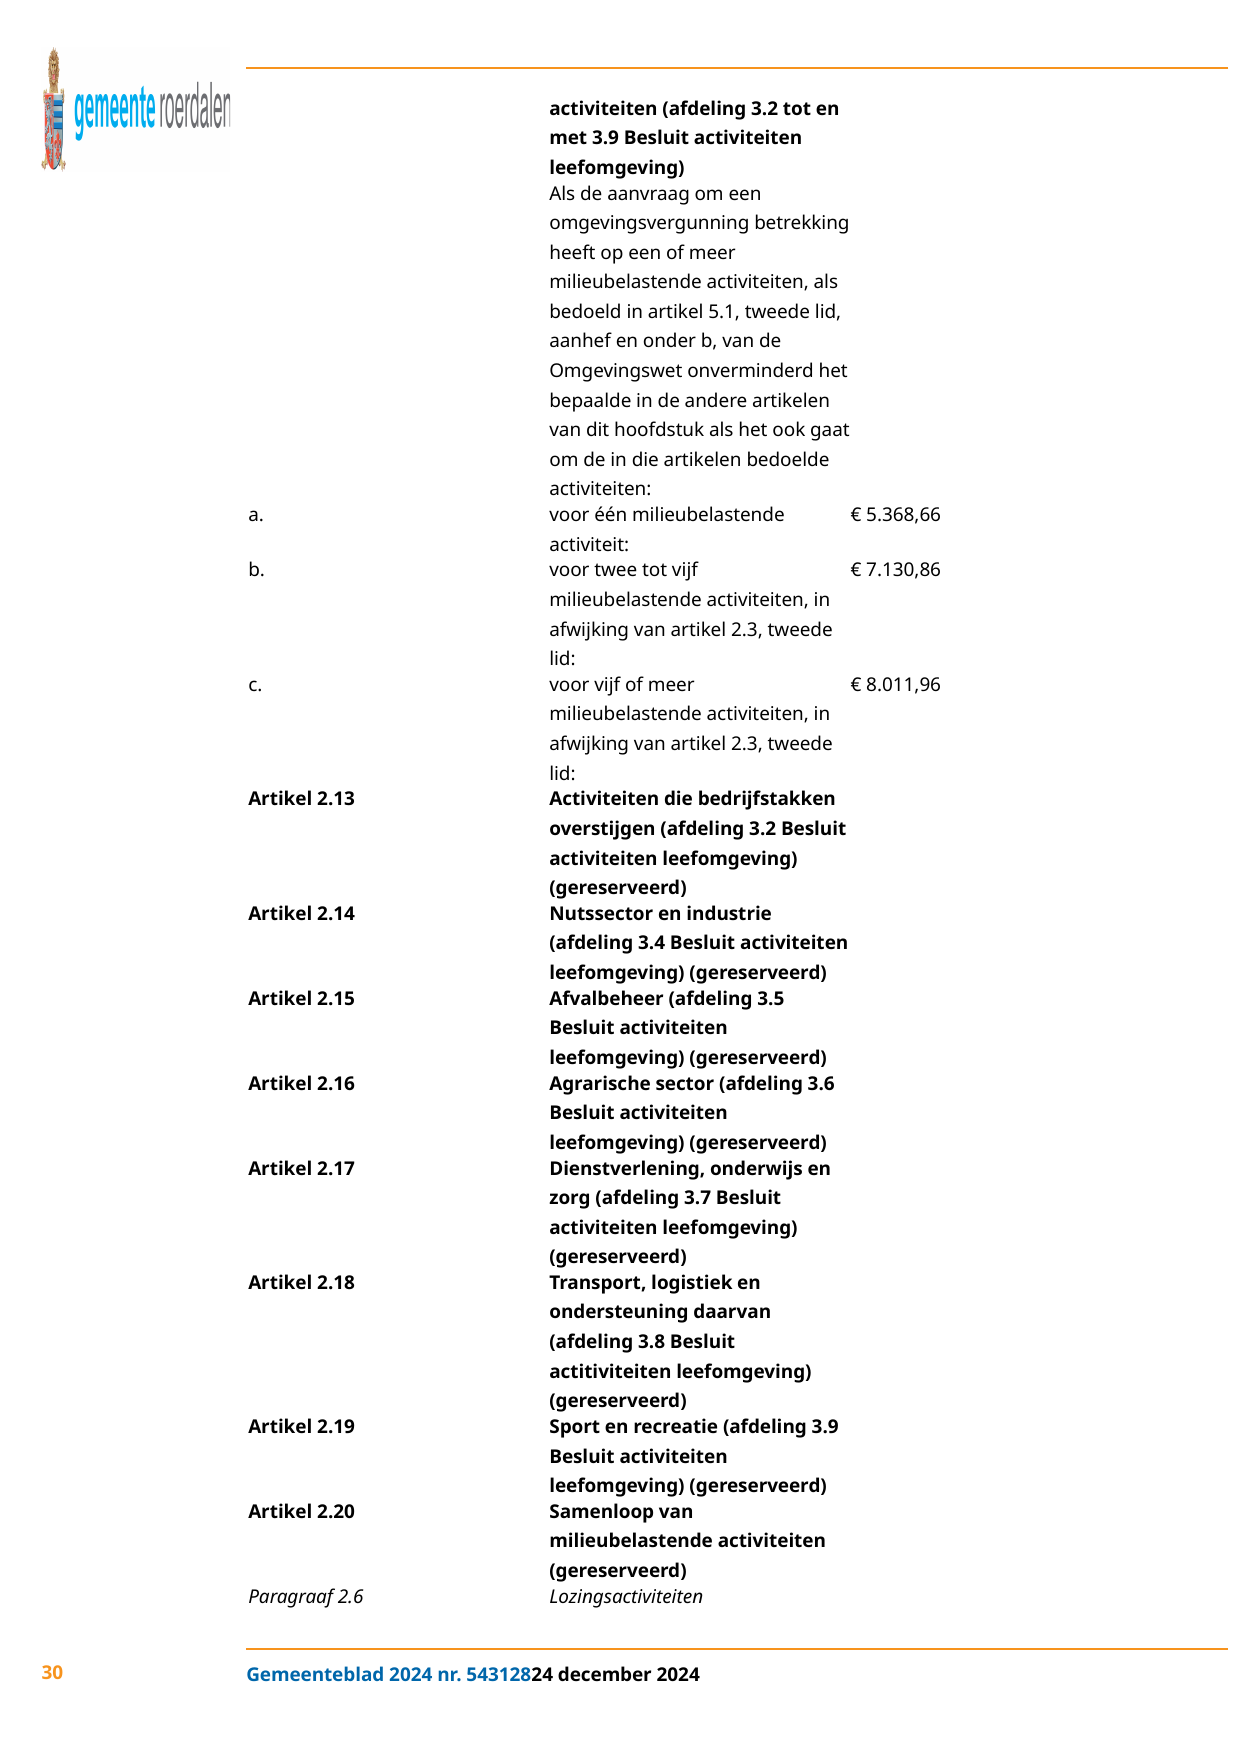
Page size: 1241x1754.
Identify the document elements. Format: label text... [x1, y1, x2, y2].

table_cell a. [248, 501, 549, 557]
table_cell Lozingsactiviteiten [549, 1583, 850, 1609]
table_cell [248, 95, 549, 180]
table_cell voor vijf of meer milieubelastende activiteiten, in afwijking van artikel 2.3, tweede lid: [549, 671, 850, 786]
table_cell [850, 1269, 1152, 1413]
table_cell [248, 180, 549, 501]
table_cell Artikel 2.15 [248, 985, 549, 1070]
table_cell Artikel 2.20 [248, 1498, 549, 1583]
table_cell [850, 1070, 1152, 1155]
table_cell [850, 786, 1152, 900]
table_cell € 7.130,86 [850, 557, 1152, 671]
table_cell Artikel 2.16 [248, 1070, 549, 1155]
table_cell Artikel 2.17 [248, 1155, 549, 1269]
table_cell Afvalbeheer (afdeling 3.5 Besluit activiteiten leefomgeving) (gereserveerd) [549, 985, 850, 1070]
table_cell Samenloop van milieubelastende activiteiten (gereserveerd) [549, 1498, 850, 1583]
table_cell Dienstverlening, onderwijs en zorg (afdeling 3.7 Besluit activiteiten leefomgeving) (gereserveerd) [549, 1155, 850, 1269]
table_cell [850, 985, 1152, 1070]
table_cell [850, 95, 1152, 180]
table_cell b. [248, 557, 549, 671]
table_cell [850, 1155, 1152, 1269]
table_cell Artikel 2.13 [248, 786, 549, 900]
table_cell Paragraaf 2.6 [248, 1583, 549, 1609]
table_cell [850, 1498, 1152, 1583]
table_cell Activiteiten die bedrijfstakken overstijgen (afdeling 3.2 Besluit activiteiten leefomgeving) (gereserveerd) [549, 786, 850, 900]
table_cell [850, 900, 1152, 985]
table_cell € 5.368,66 [850, 501, 1152, 557]
table_cell [850, 180, 1152, 501]
table_cell c. [248, 671, 549, 786]
table_cell € 8.011,96 [850, 671, 1152, 786]
table_cell Agrarische sector (afdeling 3.6 Besluit activiteiten leefomgeving) (gereserveerd) [549, 1070, 850, 1155]
table_cell Sport en recreatie (afdeling 3.9 Besluit activiteiten leefomgeving) (gereserveerd) [549, 1413, 850, 1498]
table_cell [850, 1583, 1152, 1609]
table_cell [850, 1413, 1152, 1498]
table_cell activiteiten (afdeling 3.2 tot en met 3.9 Besluit activiteiten leefomgeving) [549, 95, 850, 180]
table_cell Transport, logistiek en ondersteuning daarvan (afdeling 3.8 Besluit actitiviteiten leefomgeving) (gereserveerd) [549, 1269, 850, 1413]
table_cell voor één milieubelastende activiteit: [549, 501, 850, 557]
table_cell Artikel 2.19 [248, 1413, 549, 1498]
table_cell voor twee tot vijf milieubelastende activiteiten, in afwijking van artikel 2.3, tweede lid: [549, 557, 850, 671]
table_cell Artikel 2.18 [248, 1269, 549, 1413]
table_cell Als de aanvraag om een omgevingsvergunning betrekking heeft op een of meer milieubelastende activiteiten, als bedoeld in artikel 5.1, tweede lid, aanhef en onder b, van de Omgevingswet onverminderd het bepaalde in de andere artikelen van dit hoofdstuk als het ook gaat om de in die artikelen bedoelde activiteiten: [549, 180, 850, 501]
picture [41, 47, 231, 172]
table_cell Nutssector en industrie (afdeling 3.4 Besluit activiteiten leefomgeving) (gereserveerd) [549, 900, 850, 985]
table_cell Artikel 2.14 [248, 900, 549, 985]
